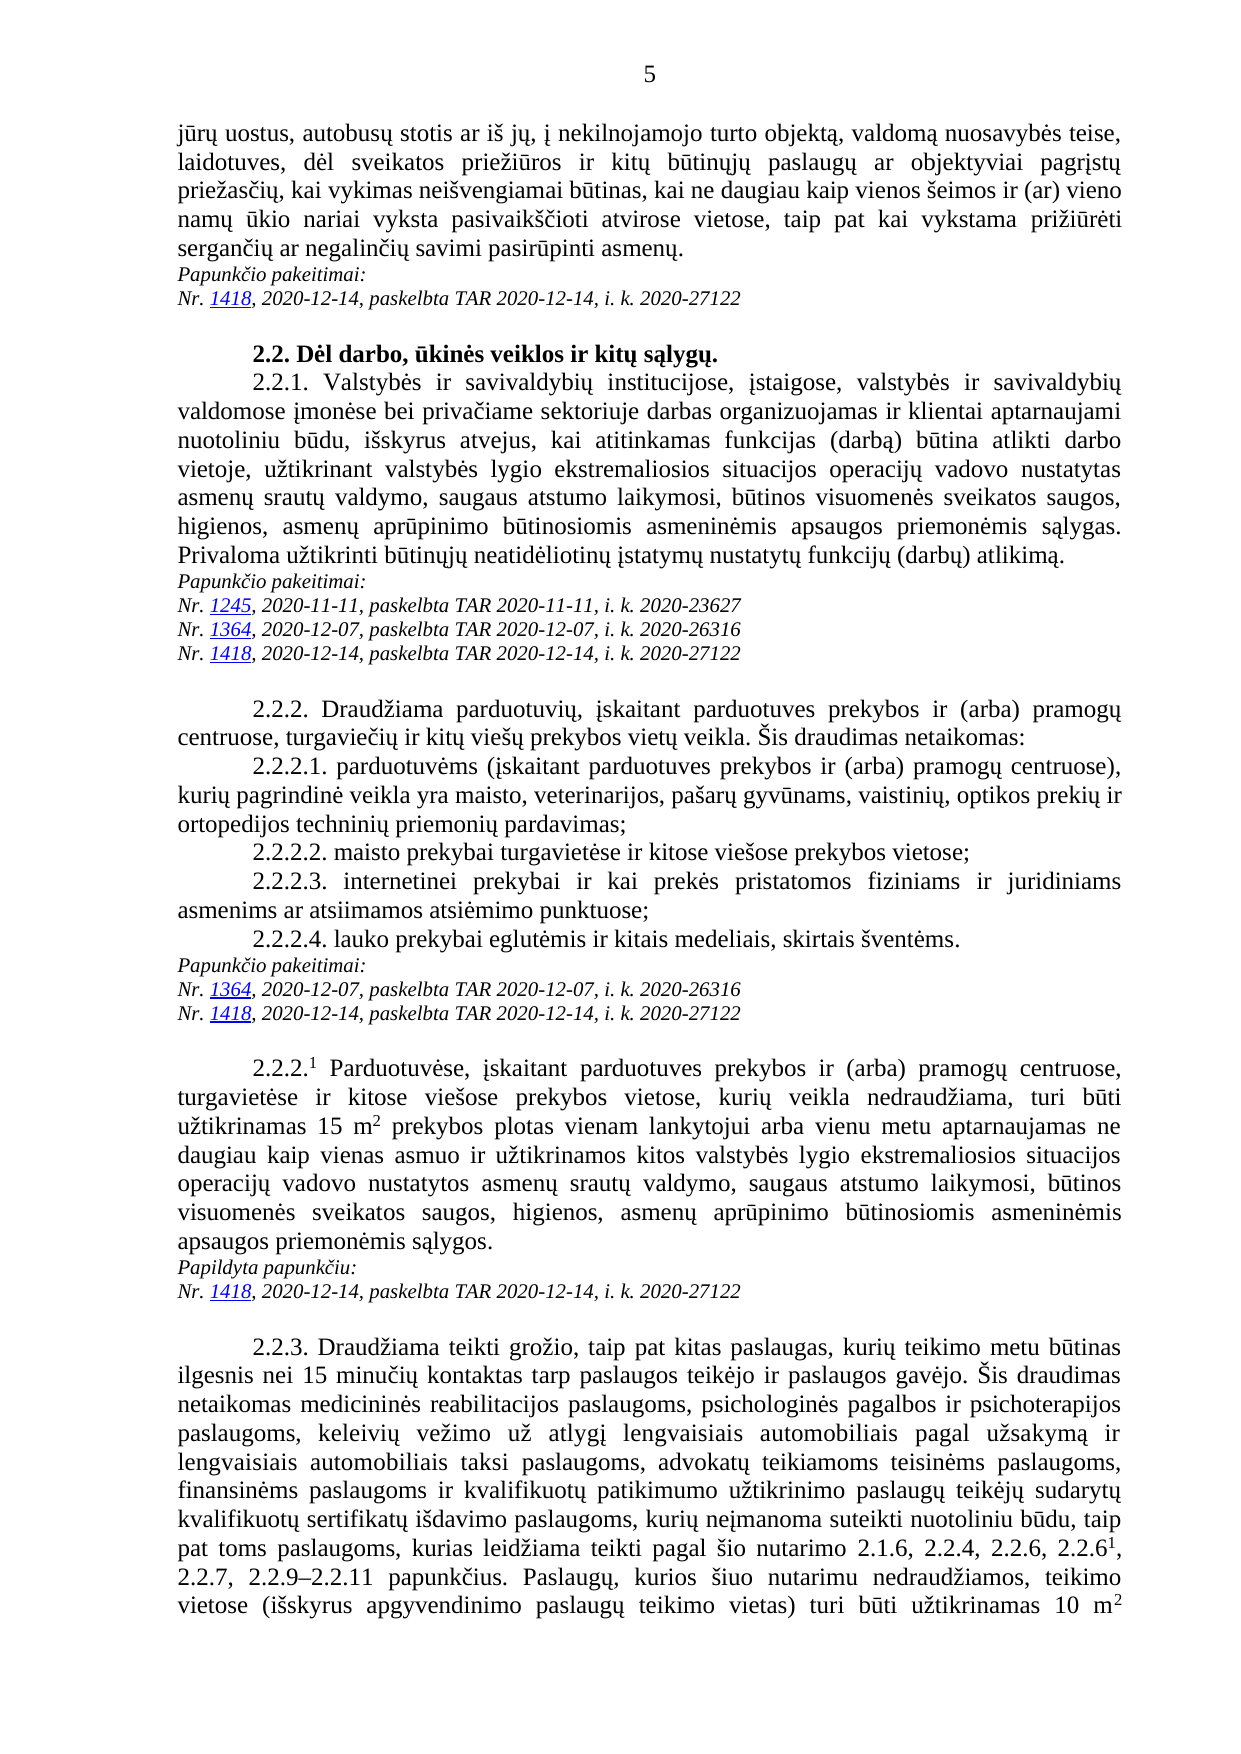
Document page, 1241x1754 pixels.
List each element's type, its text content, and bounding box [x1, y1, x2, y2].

text Nr. 1418, 2020-12-14, paskelbta TAR 2020-12-14, i. k. 2020-27122 [177, 286, 1122, 310]
text Papunkčio pakeitimai: [177, 262, 1122, 286]
text 2.2. Dėl darbo, ūkinės veiklos ir kitų sąlygų. [177, 339, 1122, 367]
text 2.2.1. Valstybės ir savivaldybių institucijose, įstaigose, valstybės ir savivaldybių valdomose įmonėse bei privačiame sektoriuje darbas organizuojamas ir klientai aptarnaujami nuotoliniu būdu, išskyrus atvejus, kai atitinkamas funkcijas (darbą) būtina atlikti darbo vietoje, užtikrinant valstybės lygio ekstremaliosios situacijos operacijų vadovo nustatytas asmenų srautų valdymo, saugaus atstumo laikymosi, būtinos visuomenės sveikatos saugos, higienos, asmenų aprūpinimo būtinosiomis asmeninėmis apsaugos priemonėmis sąlygas. Privaloma užtikrinti būtinųjų neatidėliotinų įstatymų nustatytų funkcijų (darbų) atlikimą. [177, 367, 1122, 569]
text jūrų uostus, autobusų stotis ar iš jų, į nekilnojamojo turto objektą, valdomą nuosavybės teise, laidotuves, dėl sveikatos priežiūros ir kitų būtinųjų paslaugų ar objektyviai pagrįstų priežasčių, kai vykimas neišvengiamai būtinas, kai ne daugiau kaip vienos šeimos ir (ar) vieno namų ūkio nariai vyksta pasivaikščioti atvirose vietose, taip pat kai vykstama prižiūrėti sergančių ar negalinčių savimi pasirūpinti asmenų. [177, 118, 1122, 262]
text Papunkčio pakeitimai: [177, 569, 1122, 593]
text Papildyta papunkčiu: [177, 1255, 1122, 1279]
text 2.2.2.3. internetinei prekybai ir kai prekės pristatomos fiziniams ir juridiniams asmenims ar atsiimamos atsiėmimo punktuose; [177, 866, 1122, 924]
text 2.2.2.2. maisto prekybai turgavietėse ir kitose viešose prekybos vietose; [177, 837, 1122, 866]
text Nr. 1245, 2020-11-11, paskelbta TAR 2020-11-11, i. k. 2020-23627 [177, 593, 1122, 617]
text 2.2.2.4. lauko prekybai eglutėmis ir kitais medeliais, skirtais šventėms. [177, 924, 1122, 952]
text Nr. 1418, 2020-12-14, paskelbta TAR 2020-12-14, i. k. 2020-27122 [177, 1001, 1122, 1025]
text Nr. 1364, 2020-12-07, paskelbta TAR 2020-12-07, i. k. 2020-26316 [177, 977, 1122, 1001]
text Nr. 1364, 2020-12-07, paskelbta TAR 2020-12-07, i. k. 2020-26316 [177, 617, 1122, 641]
text 2.2.2.1. parduotuvėms (įskaitant parduotuves prekybos ir (arba) pramogų centruose), kurių pagrindinė veikla yra maisto, veterinarijos, pašarų gyvūnams, vaistinių, optikos prekių ir ortopedijos techninių priemonių pardavimas; [177, 751, 1122, 837]
text 2.2.2. Draudžiama parduotuvių, įskaitant parduotuves prekybos ir (arba) pramogų centruose, turgaviečių ir kitų viešų prekybos vietų veikla. Šis draudimas netaikomas: [177, 694, 1122, 751]
text 2.2.3. Draudžiama teikti grožio, taip pat kitas paslaugas, kurių teikimo metu būtinas ilgesnis nei 15 minučių kontaktas tarp paslaugos teikėjo ir paslaugos gavėjo. Šis draudimas netaikomas medicininės reabilitacijos paslaugoms, psichologinės pagalbos ir psichoterapijos paslaugoms, keleivių vežimo už atlygį lengvaisiais automobiliais pagal užsakymą ir lengvaisiais automobiliais taksi paslaugoms, advokatų teikiamoms teisinėms paslaugoms, finansinėms paslaugoms ir kvalifikuotų patikimumo užtikrinimo paslaugų teikėjų sudarytų kvalifikuotų sertifikatų išdavimo paslaugoms, kurių neįmanoma suteikti nuotoliniu būdu, taip pat toms paslaugoms, kurias leidžiama teikti pagal šio nutarimo 2.1.6, 2.2.4, 2.2.6, 2.2.61, 2.2.7, 2.2.9–2.2.11 papunkčius. Paslaugų, kurios šiuo nutarimu nedraudžiamos, teikimo vietose (išskyrus apgyvendinimo paslaugų teikimo vietas) turi būti užtikrinamas 10 m2 [177, 1332, 1122, 1619]
text 2.2.2.1 Parduotuvėse, įskaitant parduotuves prekybos ir (arba) pramogų centruose, turgavietėse ir kitose viešose prekybos vietose, kurių veikla nedraudžiama, turi būti užtikrinamas 15 m2 prekybos plotas vienam lankytojui arba vienu metu aptarnaujamas ne daugiau kaip vienas asmuo ir užtikrinamos kitos valstybės lygio ekstremaliosios situacijos operacijų vadovo nustatytos asmenų srautų valdymo, saugaus atstumo laikymosi, būtinos visuomenės sveikatos saugos, higienos, asmenų aprūpinimo būtinosiomis asmeninėmis apsaugos priemonėmis sąlygos. [177, 1053, 1122, 1255]
text Nr. 1418, 2020-12-14, paskelbta TAR 2020-12-14, i. k. 2020-27122 [177, 1279, 1122, 1303]
text Papunkčio pakeitimai: [177, 952, 1122, 977]
text Nr. 1418, 2020-12-14, paskelbta TAR 2020-12-14, i. k. 2020-27122 [177, 641, 1122, 665]
